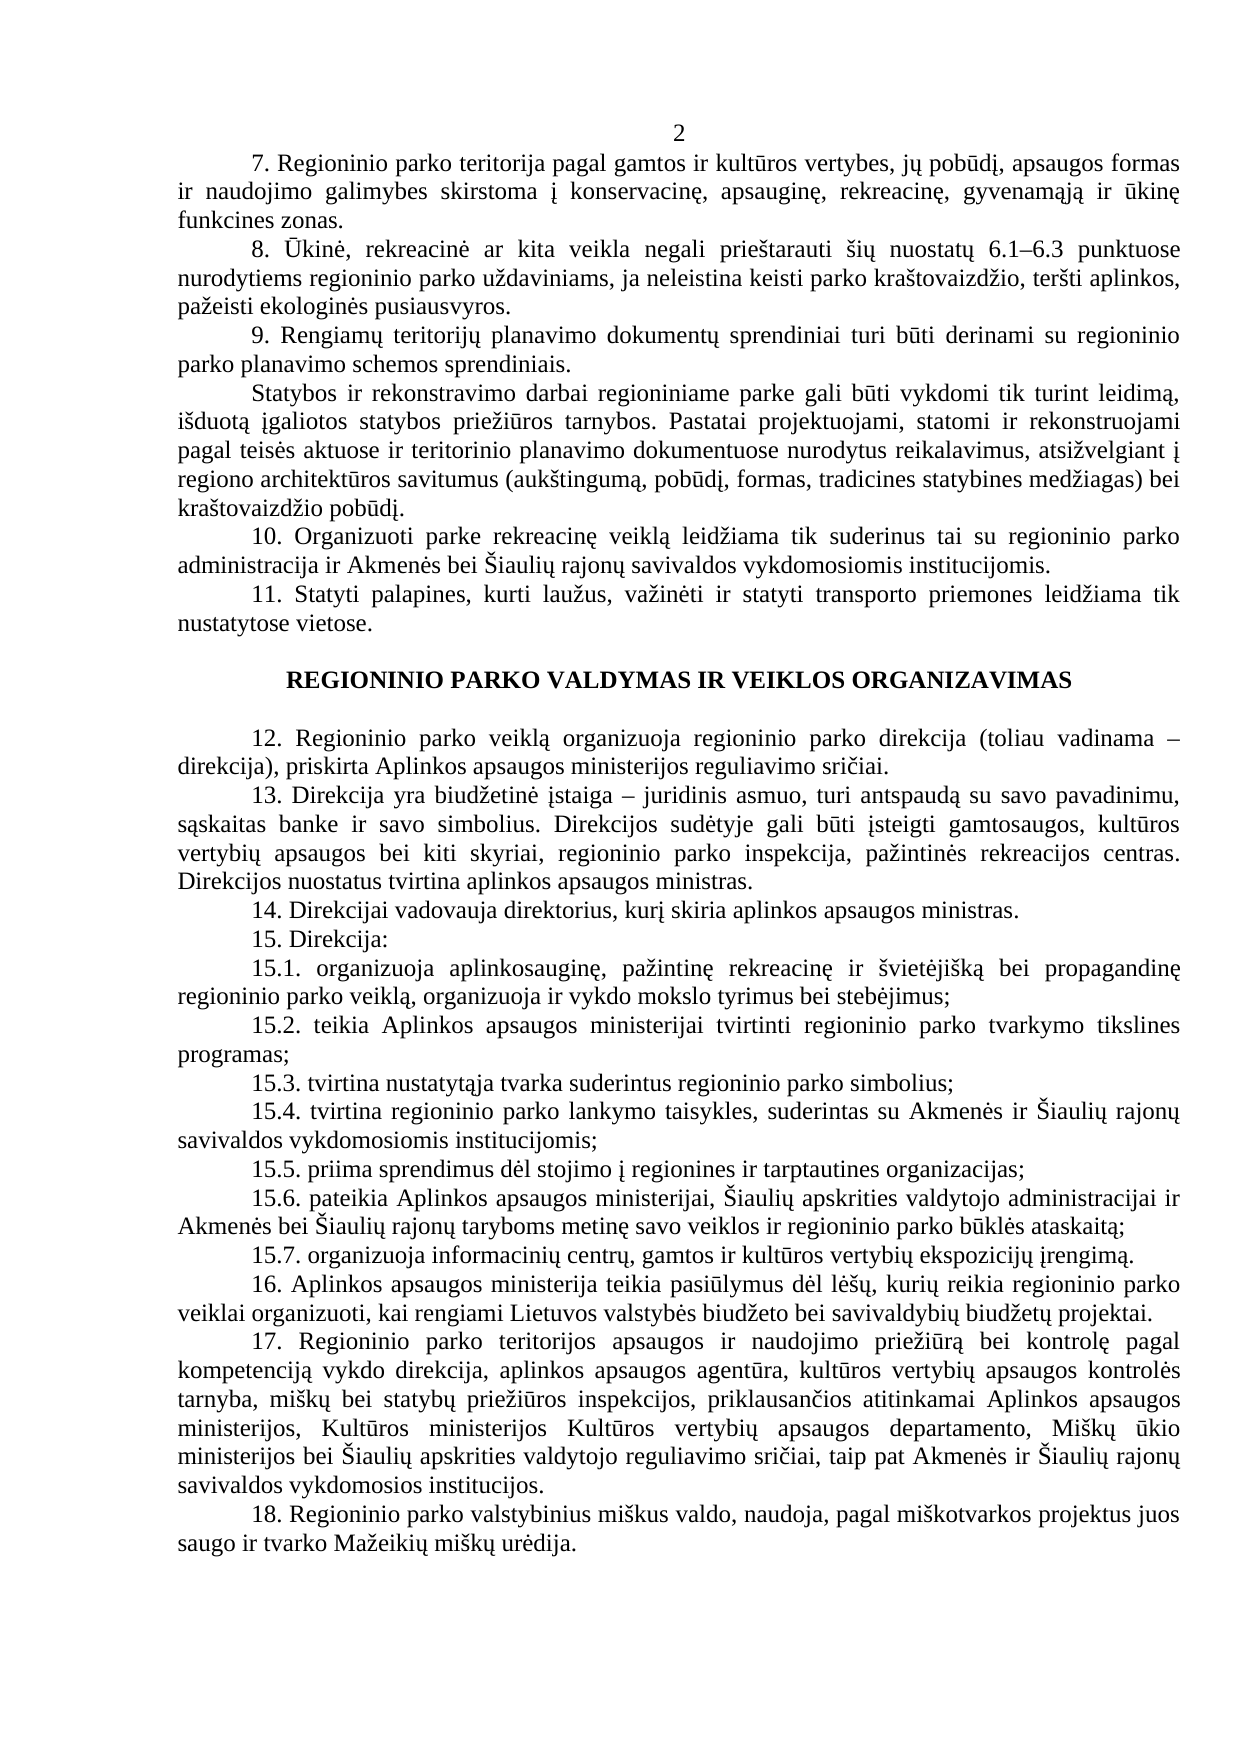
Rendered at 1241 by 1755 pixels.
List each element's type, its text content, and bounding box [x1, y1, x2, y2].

text 7. Regioninio parko teritorija pagal gamtos ir kultūros vertybes, jų pobūdį, apsaugos formas ir naudojimo galimybes skirstoma į konservacinę, apsauginę, rekreacinę, gyvenamąją ir ūkinę funkcines zonas. [177, 148, 1181, 234]
text 15.1. organizuoja aplinkosauginę, pažintinę rekreacinę ir švietėjišką bei propagandinę regioninio parko veiklą, organizuoja ir vykdo mokslo tyrimus bei stebėjimus; [177, 953, 1181, 1010]
text 15.5. priima sprendimus dėl stojimo į regionines ir tarptautines organizacijas; [177, 1154, 1181, 1183]
text 16. Aplinkos apsaugos ministerija teikia pasiūlymus dėl lėšų, kurių reikia regioninio parko veiklai organizuoti, kai rengiami Lietuvos valstybės biudžeto bei savivaldybių biudžetų projektai. [177, 1269, 1181, 1326]
text 8. Ūkinė, rekreacinė ar kita veikla negali prieštarauti šių nuostatų 6.1–6.3 punktuose nurodytiems regioninio parko uždaviniams, ja neleistina keisti parko kraštovaizdžio, teršti aplinkos, pažeisti ekologinės pusiausvyros. [177, 234, 1181, 320]
text 10. Organizuoti parke rekreacinę veiklą leidžiama tik suderinus tai su regioninio parko administracija ir Akmenės bei Šiaulių rajonų savivaldos vykdomosiomis institucijomis. [177, 521, 1181, 579]
text 15.3. tvirtina nustatytąja tvarka suderintus regioninio parko simbolius; [177, 1068, 1181, 1096]
text 15.7. organizuoja informacinių centrų, gamtos ir kultūros vertybių ekspozicijų įrengimą. [177, 1240, 1181, 1269]
text 15.2. teikia Aplinkos apsaugos ministerijai tvirtinti regioninio parko tvarkymo tikslines programas; [177, 1010, 1181, 1068]
text 15.6. pateikia Aplinkos apsaugos ministerijai, Šiaulių apskrities valdytojo administracijai ir Akmenės bei Šiaulių rajonų taryboms metinę savo veiklos ir regioninio parko būklės ataskaitą; [177, 1183, 1181, 1240]
text 14. Direkcijai vadovauja direktorius, kurį skiria aplinkos apsaugos ministras. [177, 895, 1181, 924]
text Statybos ir rekonstravimo darbai regioniniame parke gali būti vykdomi tik turint leidimą, išduotą įgaliotos statybos priežiūros tarnybos. Pastatai projektuojami, statomi ir rekonstruojami pagal teisės aktuose ir teritorinio planavimo dokumentuose nurodytus reikalavimus, atsižvelgiant į regiono architektūros savitumus (aukštingumą, pobūdį, formas, tradicines statybines medžiagas) bei kraštovaizdžio pobūdį. [177, 378, 1181, 521]
text 15. Direkcija: [177, 924, 1181, 953]
text Regioninio parko valdymas ir veiklos organizavimas [177, 665, 1181, 694]
text 11. Statyti palapines, kurti laužus, važinėti ir statyti transporto priemones leidžiama tik nustatytose vietose. [177, 579, 1181, 636]
text 17. Regioninio parko teritorijos apsaugos ir naudojimo priežiūrą bei kontrolę pagal kompetenciją vykdo direkcija, aplinkos apsaugos agentūra, kultūros vertybių apsaugos kontrolės tarnyba, miškų bei statybų priežiūros inspekcijos, priklausančios atitinkamai Aplinkos apsaugos ministerijos, Kultūros ministerijos Kultūros vertybių apsaugos departamento, Miškų ūkio ministerijos bei Šiaulių apskrities valdytojo reguliavimo sričiai, taip pat Akmenės ir Šiaulių rajonų savivaldos vykdomosios institucijos. [177, 1326, 1181, 1499]
text 9. Rengiamų teritorijų planavimo dokumentų sprendiniai turi būti derinami su regioninio parko planavimo schemos sprendiniais. [177, 320, 1181, 378]
text 15.4. tvirtina regioninio parko lankymo taisykles, suderintas su Akmenės ir Šiaulių rajonų savivaldos vykdomosiomis institucijomis; [177, 1096, 1181, 1154]
text 13. Direkcija yra biudžetinė įstaiga – juridinis asmuo, turi antspaudą su savo pavadinimu, sąskaitas banke ir savo simbolius. Direkcijos sudėtyje gali būti įsteigti gamtosaugos, kultūros vertybių apsaugos bei kiti skyriai, regioninio parko inspekcija, pažintinės rekreacijos centras. Direkcijos nuostatus tvirtina aplinkos apsaugos ministras. [177, 780, 1181, 895]
text 12. Regioninio parko veiklą organizuoja regioninio parko direkcija (toliau vadinama – direkcija), priskirta Aplinkos apsaugos ministerijos reguliavimo sričiai. [177, 723, 1181, 780]
text 18. Regioninio parko valstybinius miškus valdo, naudoja, pagal miškotvarkos projektus juos saugo ir tvarko Mažeikių miškų urėdija. [177, 1499, 1181, 1556]
